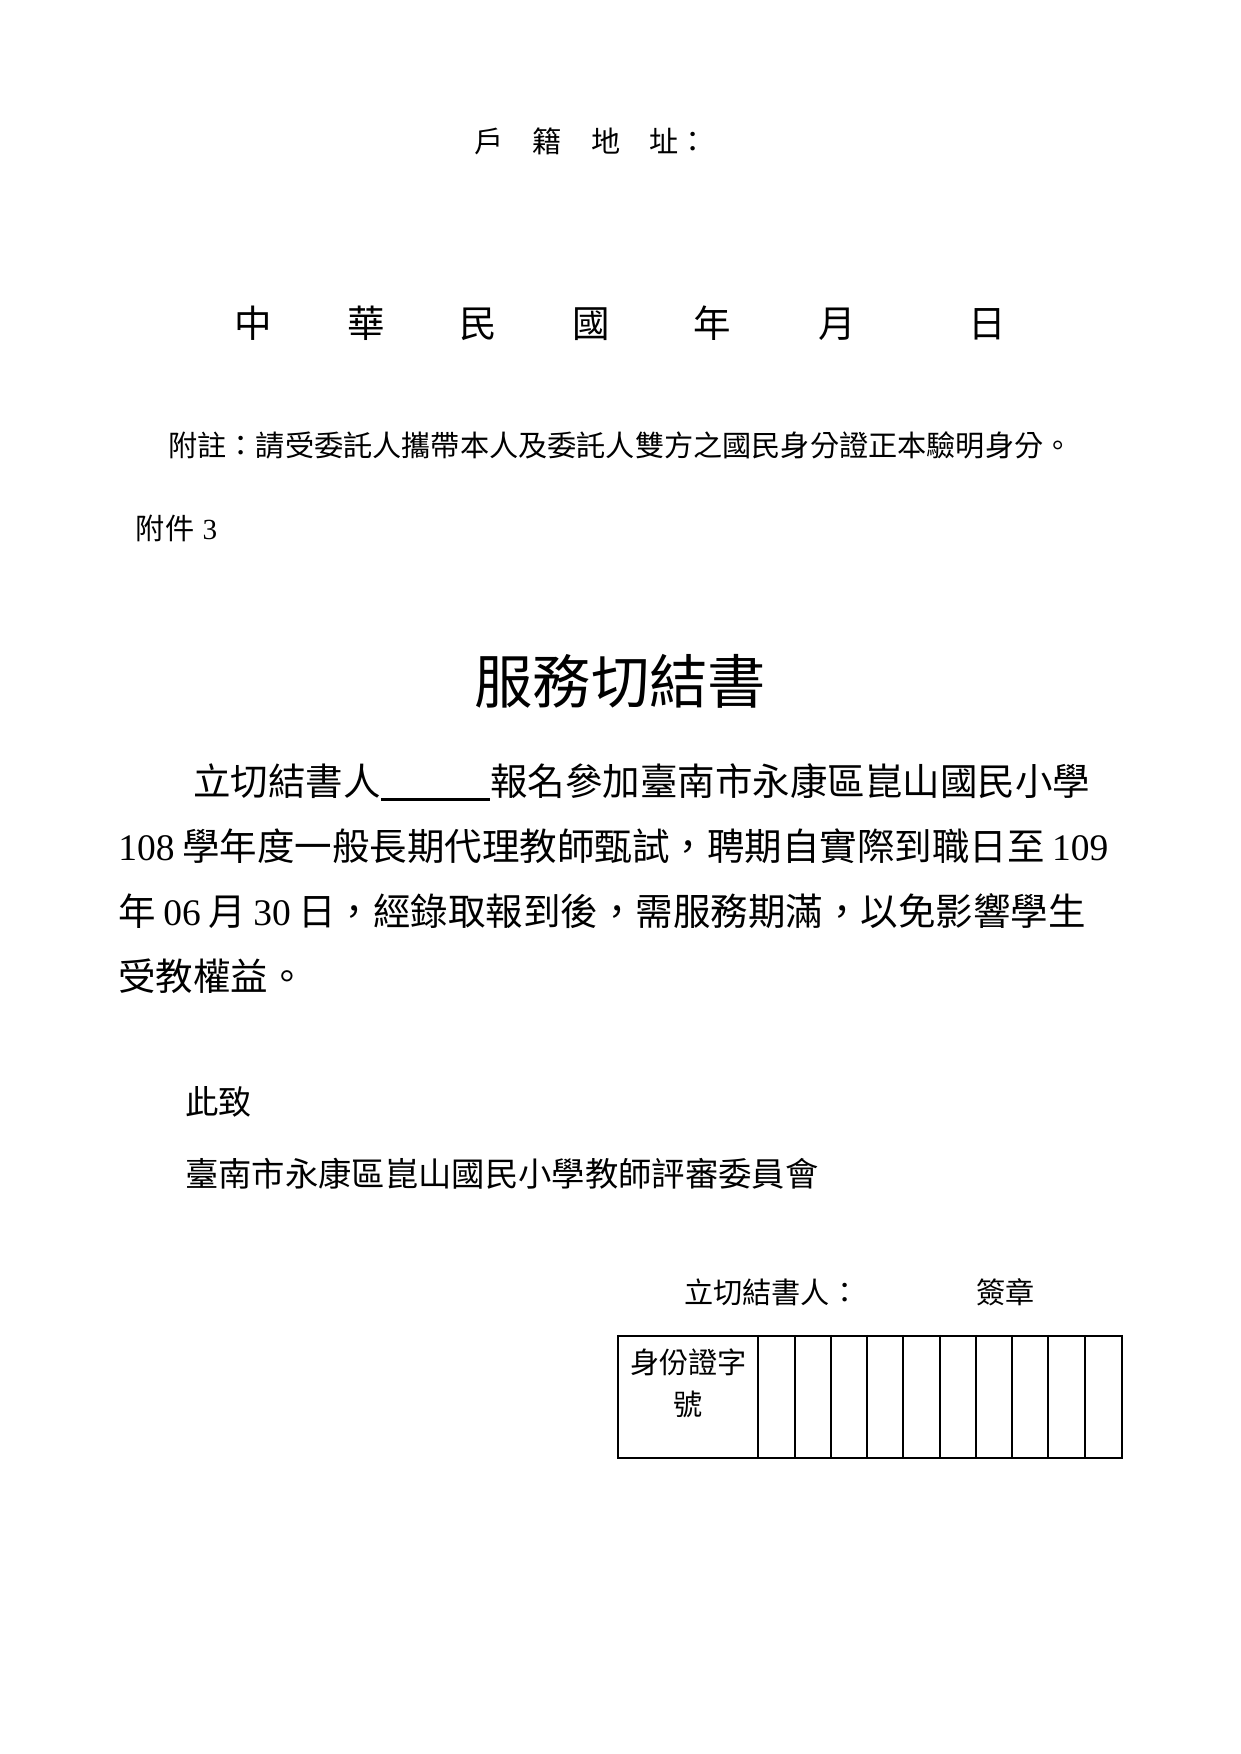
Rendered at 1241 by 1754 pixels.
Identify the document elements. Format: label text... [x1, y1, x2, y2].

table_header 身份證字號 [619, 1337, 757, 1457]
text 立切結書人： 簽章 [118, 1269, 1034, 1312]
table_header [1049, 1337, 1084, 1457]
table_header [832, 1337, 866, 1457]
text 中 華 民 國 年 月 日 [118, 294, 1122, 348]
text 立切結書人 報名參加臺南市永康區崑山國民小學108學年度一般長期代理教師甄試，聘期自實際到職日至109年06月30日，經錄取報到後，需服務期滿，以免影響學生受教權益。 [118, 751, 1122, 1001]
text 附註：請受委託人攜帶本人及委託人雙方之國民身分證正本驗明身分。 [118, 423, 1122, 465]
table_header [1086, 1337, 1121, 1457]
table_header [868, 1337, 902, 1457]
text 服務切結書 [118, 636, 1122, 720]
table_header [904, 1337, 939, 1457]
table_header [941, 1337, 975, 1457]
text 臺南市永康區崑山國民小學教師評審委員會 [118, 1148, 1122, 1196]
text 戶 籍 地 址： [468, 118, 1122, 160]
table_header [977, 1337, 1011, 1457]
table_header [796, 1337, 830, 1457]
text 此致 [118, 1076, 1122, 1124]
table_header [759, 1337, 794, 1457]
table_header [1013, 1337, 1047, 1457]
